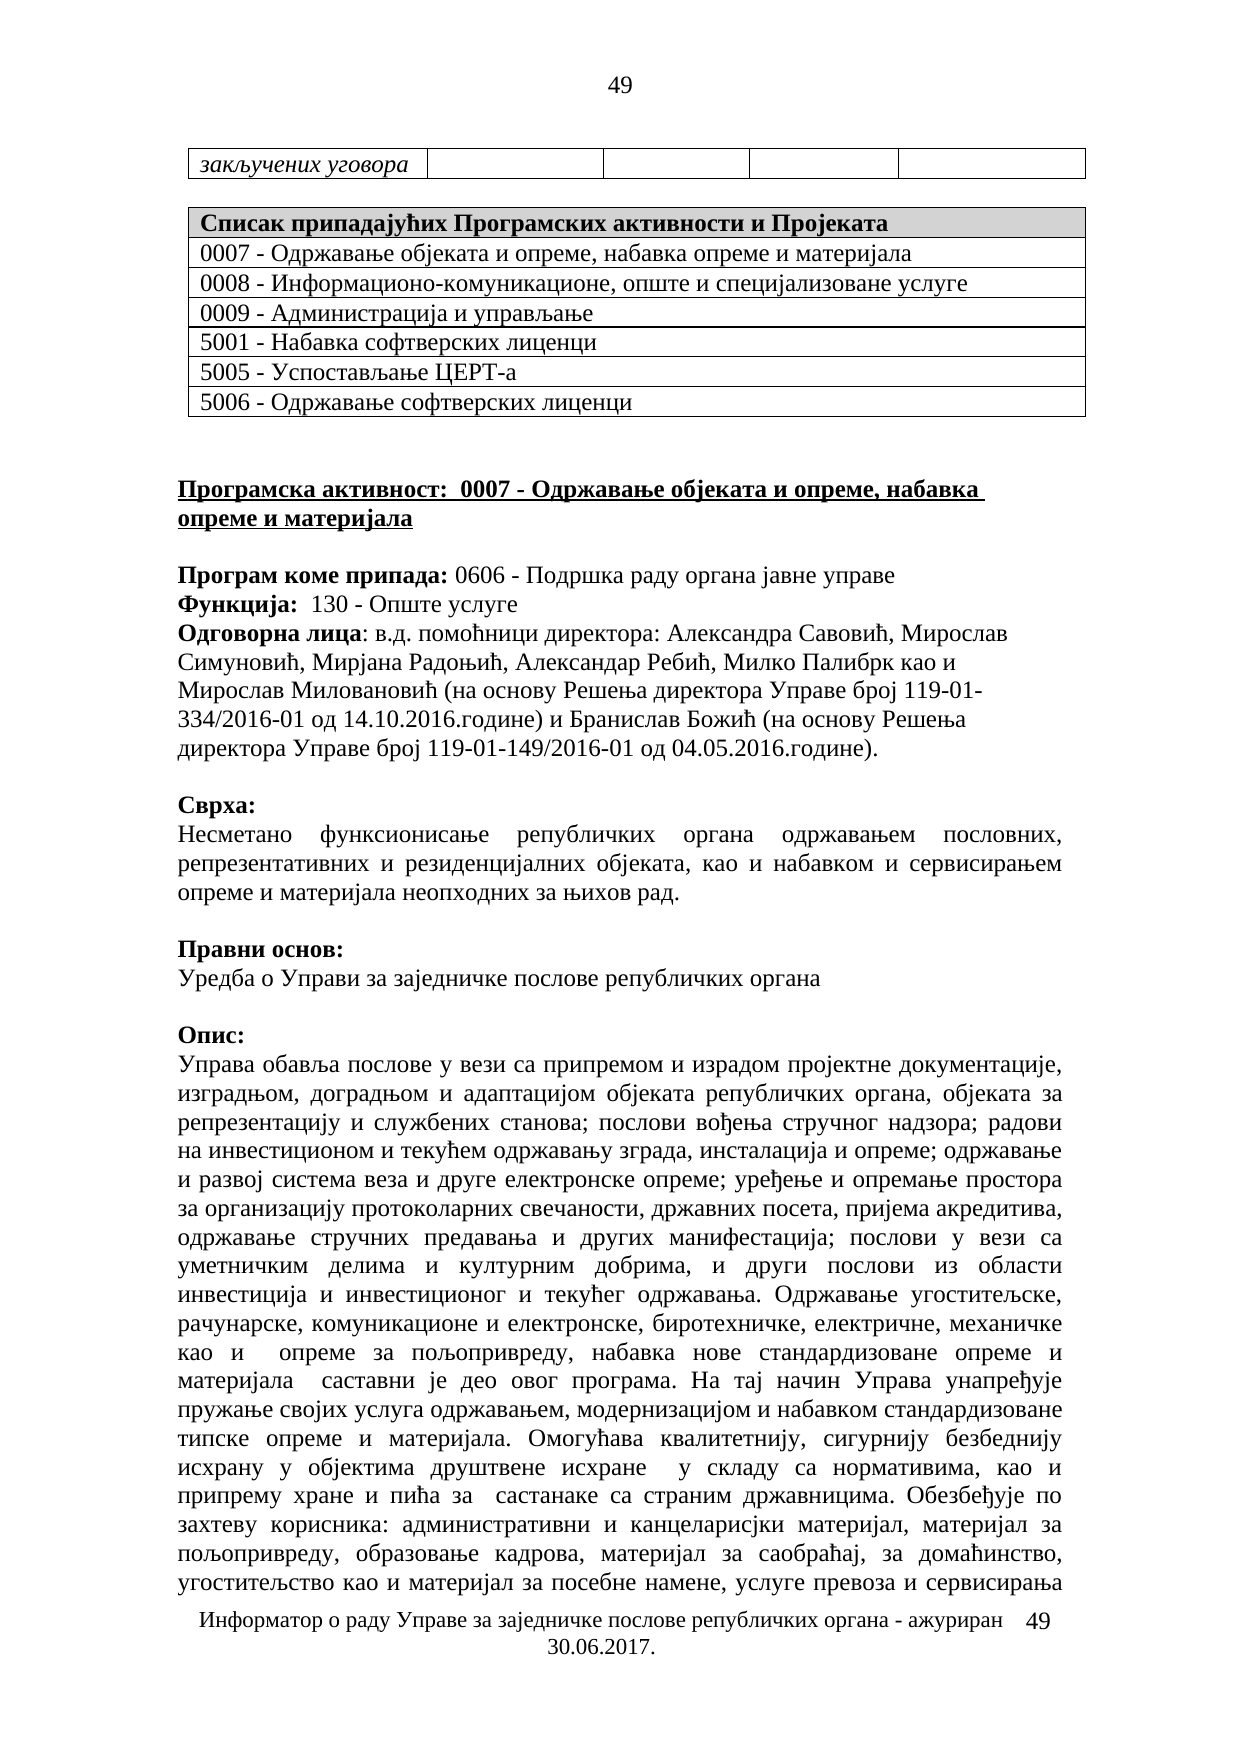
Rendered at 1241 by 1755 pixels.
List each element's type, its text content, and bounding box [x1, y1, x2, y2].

text Програмска активност: 0007 - Одржавање објеката и oпреме, набавка опреме и материјала [177, 446, 1063, 532]
text Опис: [177, 1021, 1063, 1049]
table_cell [428, 149, 603, 177]
table_cell закључених уговора [189, 149, 427, 177]
text Управа обавља послове у вези са припремом и израдом пројектне документације, изградњом, доградњом и адаптацијом објеката републичких органа, објеката за репрезентацију и службених станова; послови вођења стручног надзора; радови на инвестиционом и текућем одржавању зграда, инсталација и опреме; одржавање и развој система веза и друге електронске опреме; уређење и опремање простора за организацију протоколарних свечаности, државних посета, пријема акредитива, одржавање стручних предавања и других манифестација; послови у вези са уметничким делима и културним добрима, и други послови из области инвестиција и инвестиционог и текућег одржавања. Одржавање угоститељске, рачунарске, комуникационе и електронске, биротехничке, електричне, механичке као и опреме за пољопривреду, набавка нове стандардизоване опреме и материјала саставни је део овог програма. На тај начин Управа унапређује пружање својих услуга одржавањем, модернизацијом и набавком стандардизоване типске опреме и материјала. Омогућава квалитетнију, сигурнију безбеднију исхрану у објектима друштвене исхране у складу са нормативима, као и припрему хране и пића за састанаке са страним државницима. Обезбеђује по захтеву корисника: административни и канцеларисјки материјал, материјал за пољопривреду, образовање кадрова, материјал за саобраћај, за домаћинство, угоститељство као и материјал за посебне намене, услуге превоза и сервисирања [177, 1049, 1063, 1596]
table_cell 0008 - Информационо-комуникационе, опште и специјализоване услуге [189, 268, 1085, 297]
text Сврха: [177, 791, 1063, 819]
table_cell [604, 149, 749, 177]
table_cell 0007 - Одржавање објеката и oпреме, набавка опреме и материјала [189, 238, 1085, 267]
table_cell [899, 149, 1085, 177]
table_header Списак припадајућих Програмских активности и Пројеката [189, 208, 1085, 237]
text Несметано функсионисање републичких органа одржавањем пословних, репрезентативних и резиденцијалних објеката, као и набавком и сервисирањем опреме и материјала неопходних за њихов рад. [177, 819, 1063, 906]
table_cell 5006 - Одржавање софтверских лиценци [189, 387, 1085, 416]
text Правни основ: Уредба о Управи за заједничке послове републичких органа [177, 906, 1063, 1021]
table_cell 5005 - Успостављање ЦЕРТ-а [189, 357, 1085, 386]
table_cell - [750, 149, 898, 177]
table_cell 0009 - Администрација и управљање [189, 298, 1085, 326]
table_cell 5001 - Набавка софтверских лиценци [189, 328, 1085, 356]
text Програм коме припада: 0606 - Подршка раду органа јавне управе Функција: 130 - Опште услуге Одговорна лица: в.д. помоћници директора: Александра Савовић, Мирослав Симуновић, Мирјана Радоњић, Александар Ребић, Милко Палибрк као и Мирослав Миловановић (на основу Решења директора Управе број 119-01-334/2016-01 од 14.10.2016.године) и Бранислав Божић (на основу Решења директора Управе број 119-01-149/2016-01 од 04.05.2016.године). [177, 532, 1063, 762]
